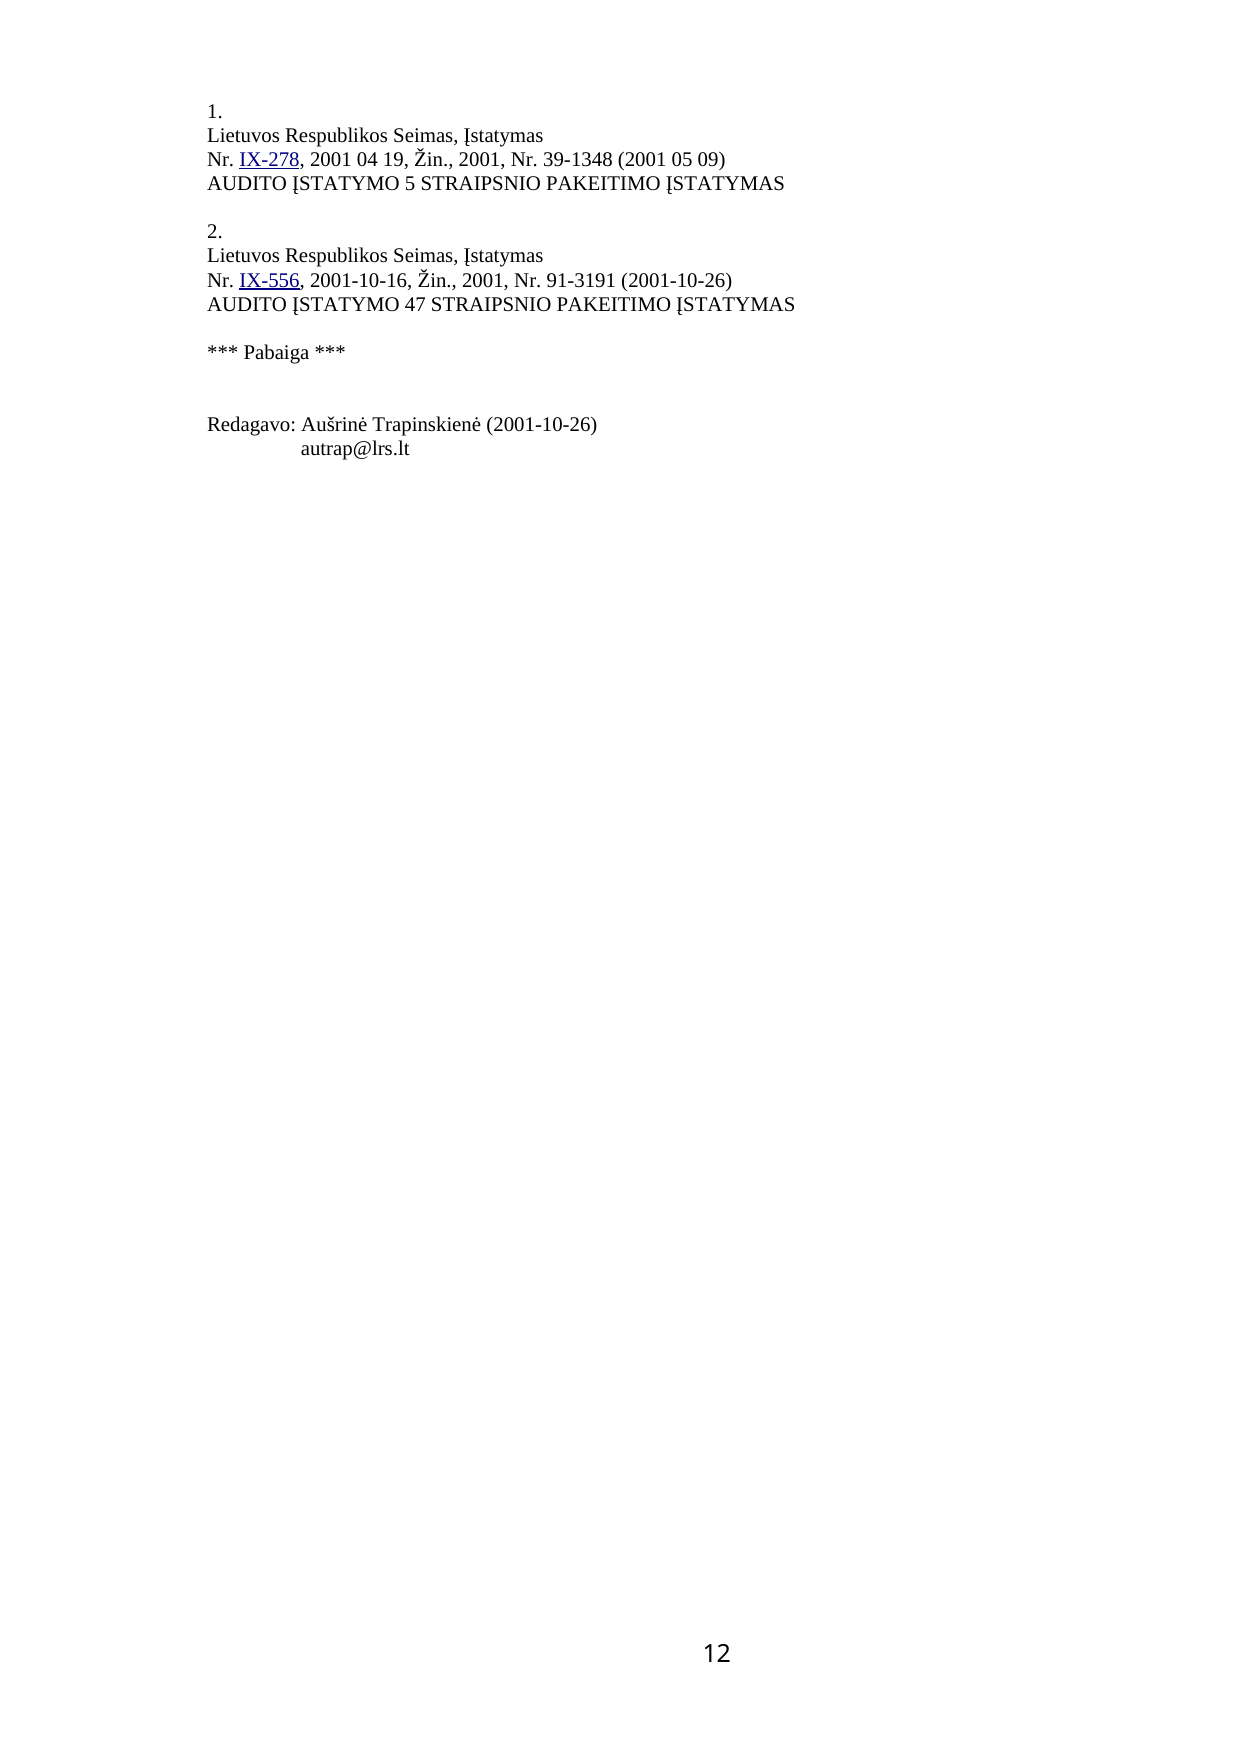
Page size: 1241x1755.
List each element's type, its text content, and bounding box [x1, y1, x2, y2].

text Lietuvos Respublikos Seimas, Įstatymas [207, 243, 1152, 267]
text AUDITO ĮSTATYMO 5 STRAIPSNIO PAKEITIMO ĮSTATYMAS [207, 171, 1152, 195]
text Redagavo: Aušrinė Trapinskienė (2001-10-26) [207, 412, 1152, 436]
text Nr. IX-556, 2001-10-16, Žin., 2001, Nr. 91-3191 (2001-10-26) [207, 267, 1152, 292]
text Nr. IX-278, 2001 04 19, Žin., 2001, Nr. 39-1348 (2001 05 09) [207, 147, 1152, 171]
text AUDITO ĮSTATYMO 47 STRAIPSNIO PAKEITIMO ĮSTATYMAS [207, 292, 1152, 316]
text *** Pabaiga *** [207, 340, 1152, 364]
text 1. [207, 99, 1152, 123]
text 2. [207, 219, 1152, 243]
text autrap@lrs.lt [207, 436, 1152, 460]
text Lietuvos Respublikos Seimas, Įstatymas [207, 123, 1152, 147]
